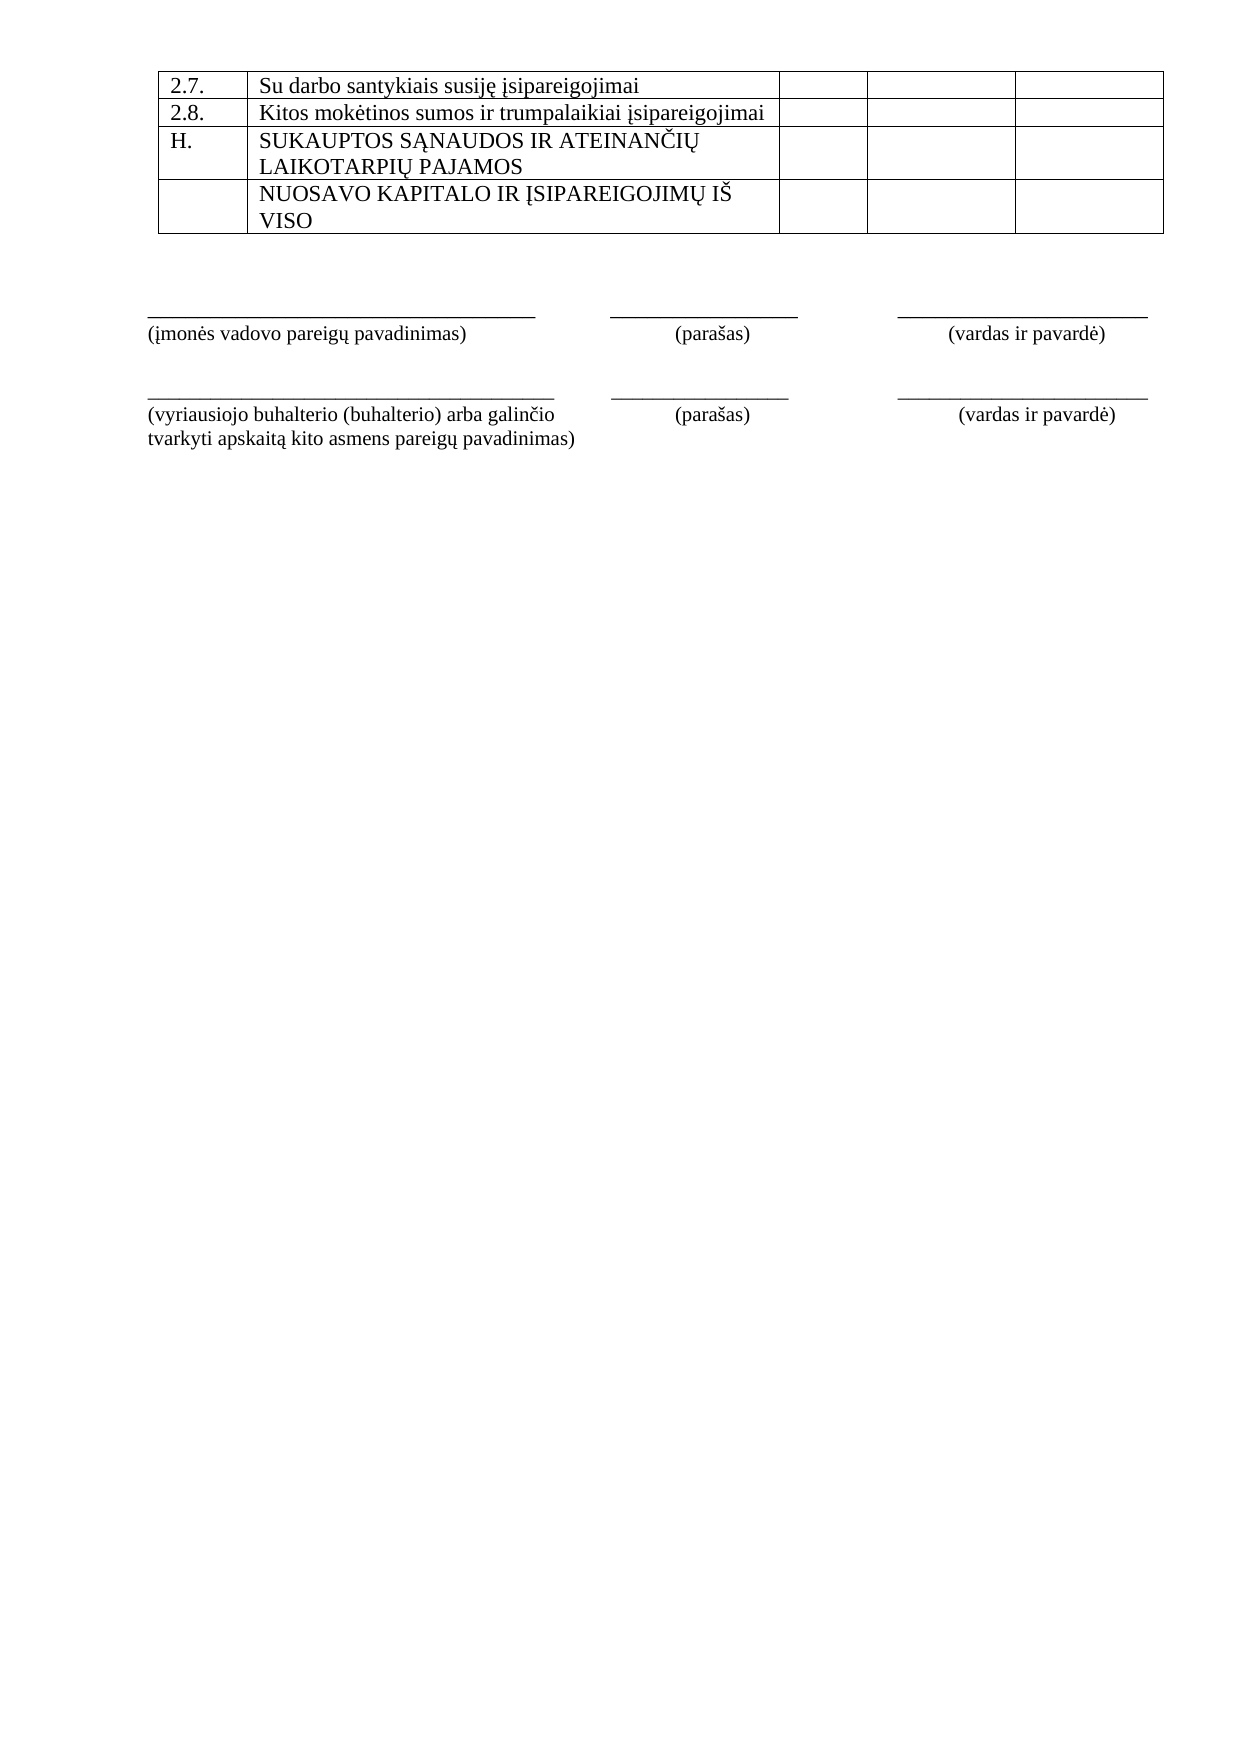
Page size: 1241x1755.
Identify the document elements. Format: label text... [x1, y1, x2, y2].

table_cell [1016, 180, 1163, 233]
table_cell 2.8. [159, 99, 247, 126]
text tvarkyti apskaitą kito asmens pareigų pavadinimas) [148, 426, 1152, 450]
table_cell [868, 72, 1015, 98]
table_cell [1016, 72, 1163, 98]
table_cell [780, 127, 867, 179]
text _______________________________________ _________________ ________________________ [148, 378, 1152, 402]
text _______________________________ _______________ ____________________ [148, 292, 1152, 320]
table_cell [159, 180, 247, 233]
table_cell [1016, 99, 1163, 126]
table_cell Kitos mokėtinos sumos ir trumpalaikiai įsipareigojimai [248, 99, 779, 126]
table_cell [868, 127, 1015, 179]
table_cell [868, 180, 1015, 233]
table_cell Su darbo santykiais susiję įsipareigojimai [248, 72, 779, 98]
table_cell H. [159, 127, 247, 179]
table_cell Sukauptos sąnaudos ir ateinančių laikotarpių pajamos [248, 127, 779, 179]
text (įmonės vadovo pareigų pavadinimas) (parašas) (vardas ir pavardė) [148, 320, 1152, 344]
table_cell 2.7. [159, 72, 247, 98]
table_cell NUOSAVO KAPITALO IR ĮSIPAREIGOJIMŲ IŠ VISO [248, 180, 779, 233]
table_cell [868, 99, 1015, 126]
table_cell [780, 72, 867, 98]
table_cell [780, 180, 867, 233]
table_cell [1016, 127, 1163, 179]
text (vyriausiojo buhalterio (buhalterio) arba galinčio (parašas) (vardas ir pavardė) [148, 402, 1152, 426]
table_cell [780, 99, 867, 126]
